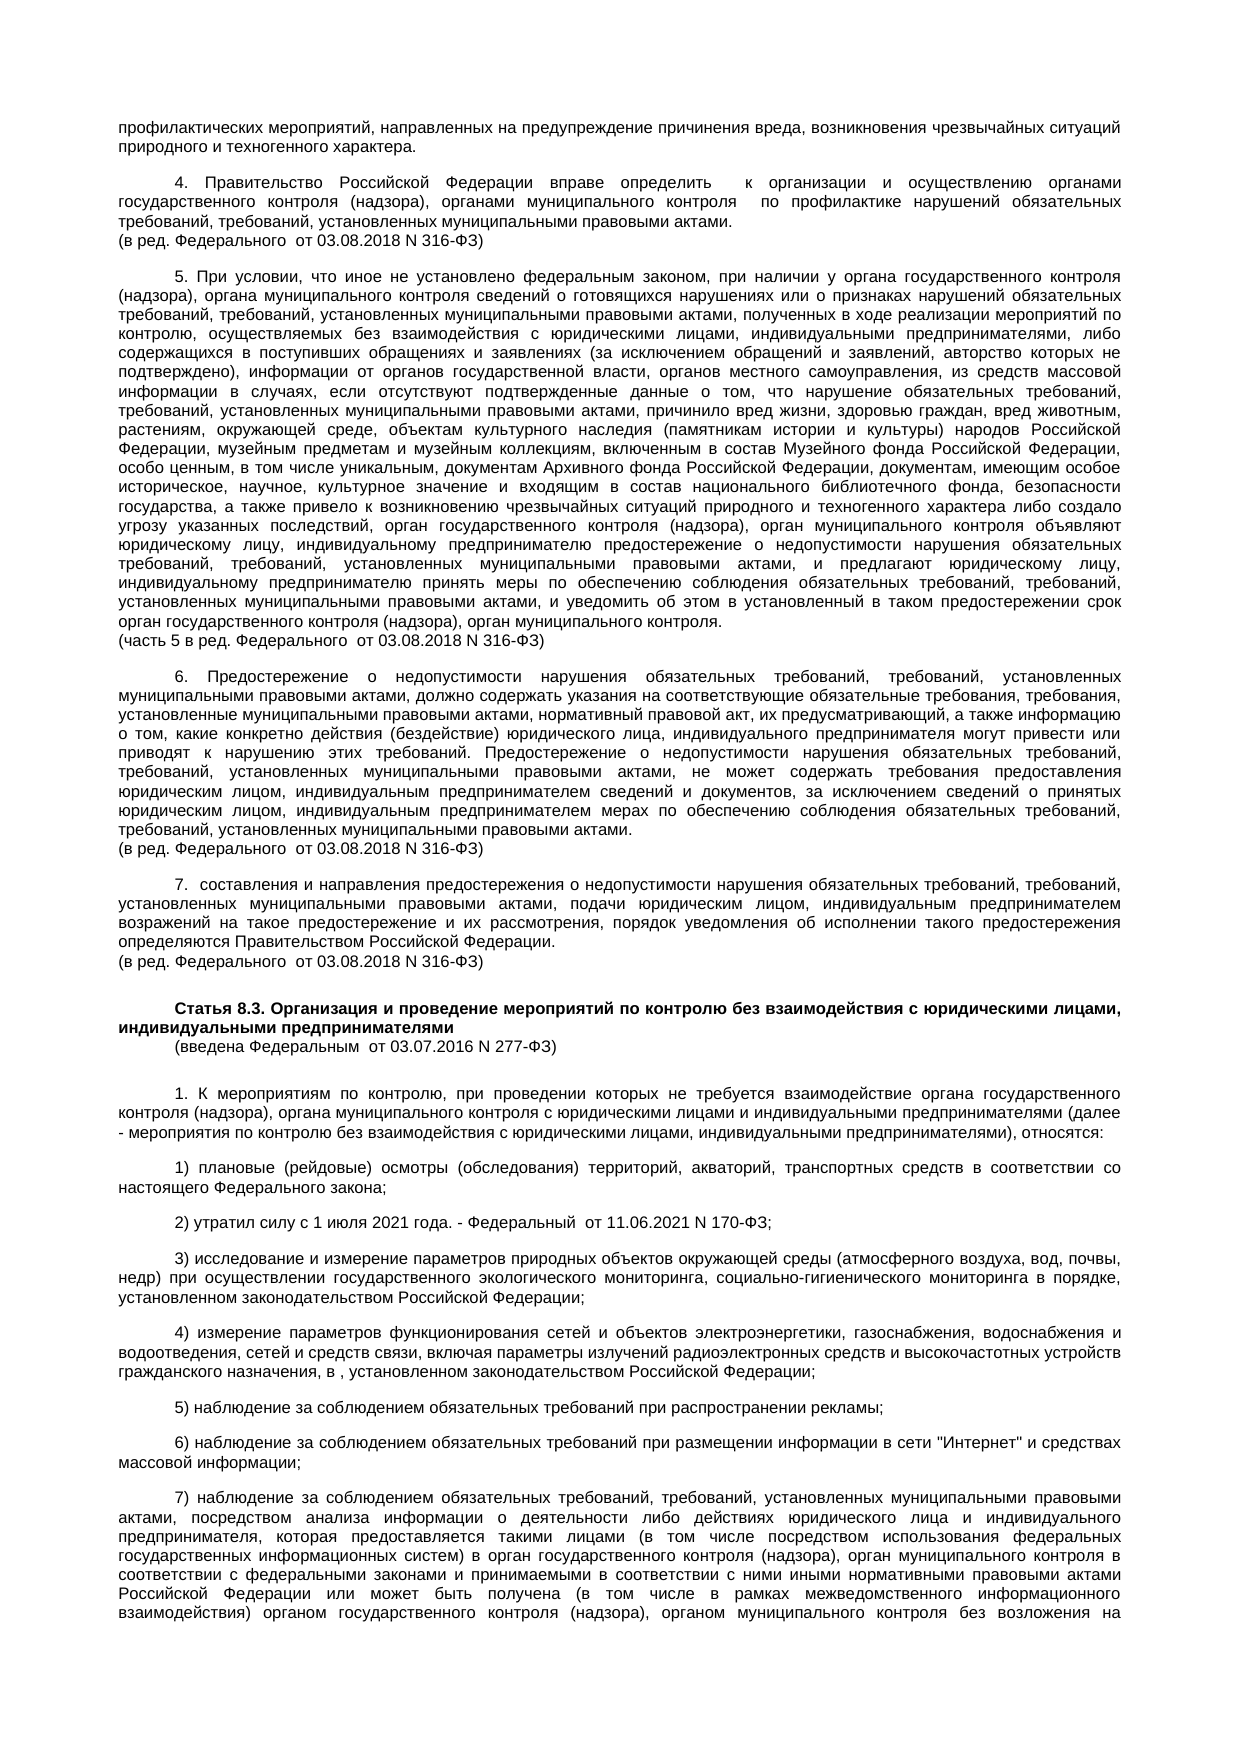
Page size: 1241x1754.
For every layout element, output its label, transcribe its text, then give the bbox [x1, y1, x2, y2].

text 6) наблюдение за соблюдением обязательных требований при размещении информации в сети "Интернет" и средствах массовой информации; [118, 1433, 1122, 1472]
text 1) плановые (рейдовые) осмотры (обследования) территорий, акваторий, транспортных средств в соответствии со настоящего Федерального закона; [118, 1158, 1122, 1197]
text (часть 5 в ред. Федерального от 03.08.2018 N 316-ФЗ) [118, 631, 1122, 650]
text 7. составления и направления предостережения о недопустимости нарушения обязательных требований, требований, установленных муниципальными правовыми актами, подачи юридическим лицом, индивидуальным предпринимателем возражений на такое предостережение и их рассмотрения, порядок уведомления об исполнении такого предостережения определяются Правительством Российской Федерации. [118, 875, 1122, 951]
text (в ред. Федерального от 03.08.2018 N 316-ФЗ) [118, 951, 1122, 971]
text 5) наблюдение за соблюдением обязательных требований при распространении рекламы; [118, 1397, 1122, 1417]
text (введена Федеральным от 03.07.2016 N 277-ФЗ) [118, 1037, 1122, 1056]
text 7) наблюдение за соблюдением обязательных требований, требований, установленных муниципальными правовыми актами, посредством анализа информации о деятельности либо действиях юридического лица и индивидуального предпринимателя, которая предоставляется такими лицами (в том числе посредством использования федеральных государственных информационных систем) в орган государственного контроля (надзора), орган муниципального контроля в соответствии с федеральными законами и принимаемыми в соответствии с ними иными нормативными правовыми актами Российской Федерации или может быть получена (в том числе в рамках межведомственного информационного взаимодействия) органом государственного контроля (надзора), органом муниципального контроля без возложения на [118, 1488, 1122, 1622]
text 4. Правительство Российской Федерации вправе определить к организации и осуществлению органами государственного контроля (надзора), органами муниципального контроля по профилактике нарушений обязательных требований, требований, установленных муниципальными правовыми актами. [118, 173, 1122, 231]
text 1. К мероприятиям по контролю, при проведении которых не требуется взаимодействие органа государственного контроля (надзора), органа муниципального контроля с юридическими лицами и индивидуальными предпринимателями (далее - мероприятия по контролю без взаимодействия с юридическими лицами, индивидуальными предпринимателями), относятся: [118, 1084, 1122, 1142]
text 6. Предостережение о недопустимости нарушения обязательных требований, требований, установленных муниципальными правовыми актами, должно содержать указания на соответствующие обязательные требования, требования, установленные муниципальными правовыми актами, нормативный правовой акт, их предусматривающий, а также информацию о том, какие конкретно действия (бездействие) юридического лица, индивидуального предпринимателя могут привести или приводят к нарушению этих требований. Предостережение о недопустимости нарушения обязательных требований, требований, установленных муниципальными правовыми актами, не может содержать требования предоставления юридическим лицом, индивидуальным предпринимателем сведений и документов, за исключением сведений о принятых юридическим лицом, индивидуальным предпринимателем мерах по обеспечению соблюдения обязательных требований, требований, установленных муниципальными правовыми актами. [118, 666, 1122, 839]
text Статья 8.3. Организация и проведение мероприятий по контролю без взаимодействия с юридическими лицами, индивидуальными предпринимателями [118, 999, 1122, 1037]
text профилактических мероприятий, направленных на предупреждение причинения вреда, возникновения чрезвычайных ситуаций природного и техногенного характера. [118, 118, 1122, 156]
text 2) утратил силу с 1 июля 2021 года. - Федеральный от 11.06.2021 N 170-ФЗ; [118, 1213, 1122, 1232]
text 3) исследование и измерение параметров природных объектов окружающей среды (атмосферного воздуха, вод, почвы, недр) при осуществлении государственного экологического мониторинга, социально-гигиенического мониторинга в порядке, установленном законодательством Российской Федерации; [118, 1249, 1122, 1307]
text (в ред. Федерального от 03.08.2018 N 316-ФЗ) [118, 231, 1122, 250]
text 5. При условии, что иное не установлено федеральным законом, при наличии у органа государственного контроля (надзора), органа муниципального контроля сведений о готовящихся нарушениях или о признаках нарушений обязательных требований, требований, установленных муниципальными правовыми актами, полученных в ходе реализации мероприятий по контролю, осуществляемых без взаимодействия с юридическими лицами, индивидуальными предпринимателями, либо содержащихся в поступивших обращениях и заявлениях (за исключением обращений и заявлений, авторство которых не подтверждено), информации от органов государственной власти, органов местного самоуправления, из средств массовой информации в случаях, если отсутствуют подтвержденные данные о том, что нарушение обязательных требований, требований, установленных муниципальными правовыми актами, причинило вред жизни, здоровью граждан, вред животным, растениям, окружающей среде, объектам культурного наследия (памятникам истории и культуры) народов Российской Федерации, музейным предметам и музейным коллекциям, включенным в состав Музейного фонда Российской Федерации, особо ценным, в том числе уникальным, документам Архивного фонда Российской Федерации, документам, имеющим особое историческое, научное, культурное значение и входящим в состав национального библиотечного фонда, безопасности государства, а также привело к возникновению чрезвычайных ситуаций природного и техногенного характера либо создало угрозу указанных последствий, орган государственного контроля (надзора), орган муниципального контроля объявляют юридическому лицу, индивидуальному предпринимателю предостережение о недопустимости нарушения обязательных требований, требований, установленных муниципальными правовыми актами, и предлагают юридическому лицу, индивидуальному предпринимателю принять меры по обеспечению соблюдения обязательных требований, требований, установленных муниципальными правовыми актами, и уведомить об этом в установленный в таком предостережении срок орган государственного контроля (надзора), орган муниципального контроля. [118, 266, 1122, 631]
text (в ред. Федерального от 03.08.2018 N 316-ФЗ) [118, 839, 1122, 858]
text 4) измерение параметров функционирования сетей и объектов электроэнергетики, газоснабжения, водоснабжения и водоотведения, сетей и средств связи, включая параметры излучений радиоэлектронных средств и высокочастотных устройств гражданского назначения, в , установленном законодательством Российской Федерации; [118, 1323, 1122, 1381]
